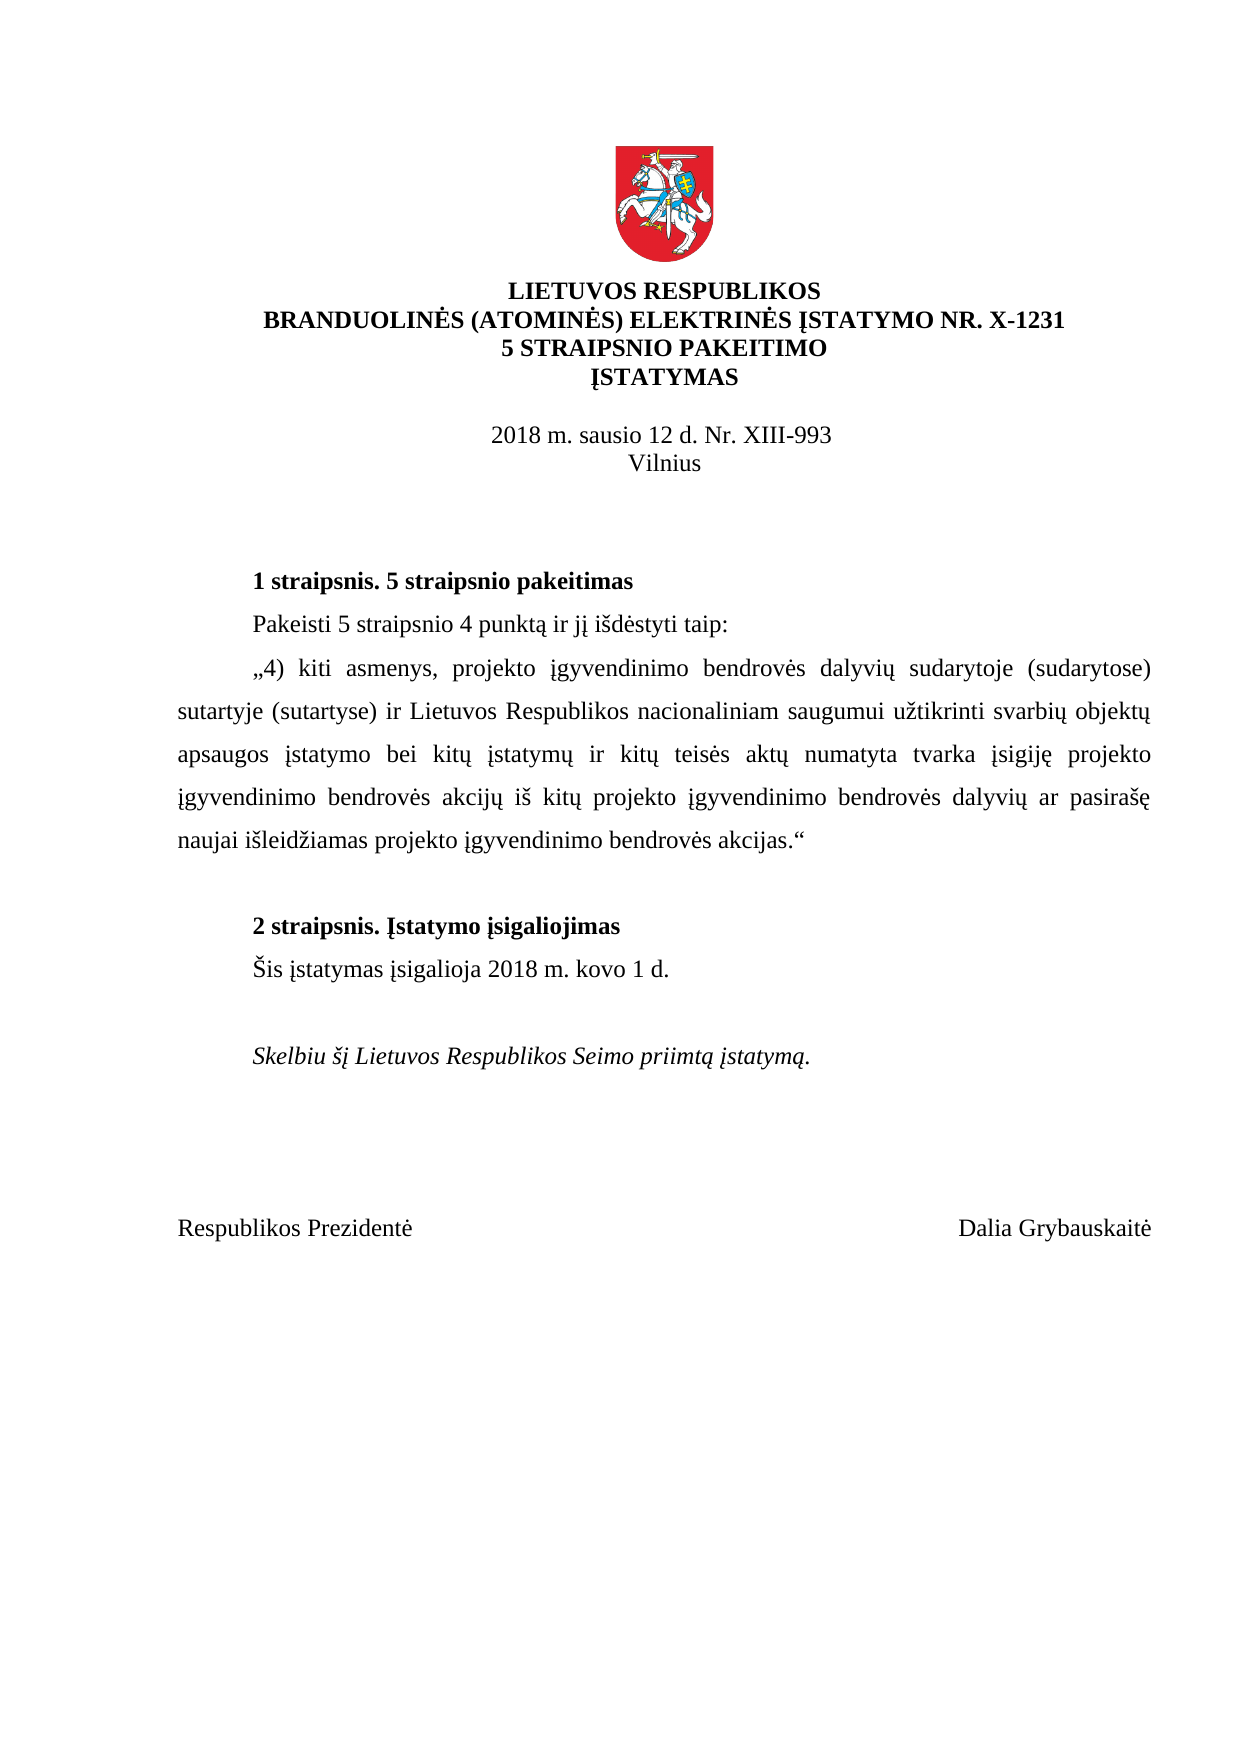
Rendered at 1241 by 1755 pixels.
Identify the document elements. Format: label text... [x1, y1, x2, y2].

text „4) kiti asmenys, projekto įgyvendinimo bendrovės dalyvių sudarytoje (sudarytose) sutartyje (sutartyse) ir Lietuvos Respublikos nacionaliniam saugumui užtikrinti svarbių objektų apsaugos įstatymo bei kitų įstatymų ir kitų teisės aktų numatyta tvarka įsigiję projekto įgyvendinimo bendrovės akcijų iš kitų projekto įgyvendinimo bendrovės dalyvių ar pasirašę naujai išleidžiamas projekto įgyvendinimo bendrovės akcijas.“ [177, 653, 1152, 854]
text Respublikos Prezidentė Dalia Grybauskaitė [177, 1213, 1152, 1242]
text 1 straipsnis. 5 straipsnio pakeitimas [177, 566, 1152, 595]
text 2018 m. sausio 12 d. Nr. XIII-993 [177, 420, 1152, 448]
text BRANDUOLINĖS (ATOMINĖS) ELEKTRINĖS ĮSTATYMO NR. X-1231 5 STRAIPSNIO PAKEITIMO [177, 305, 1152, 362]
text Skelbiu šį Lietuvos Respublikos Seimo priimtą įstatymą. [177, 1041, 1152, 1069]
text 2 straipsnis. Įstatymo įsigaliojimas [177, 911, 1152, 940]
text Šis įstatymas įsigalioja 2018 m. kovo 1 d. [177, 954, 1152, 983]
text ĮSTATYMAS [177, 362, 1152, 391]
text LIETUVOS RESPUBLIKOS [177, 276, 1152, 305]
text Pakeisti 5 straipsnio 4 punktą ir jį išdėstyti taip: [177, 609, 1152, 638]
text Vilnius [177, 448, 1152, 477]
